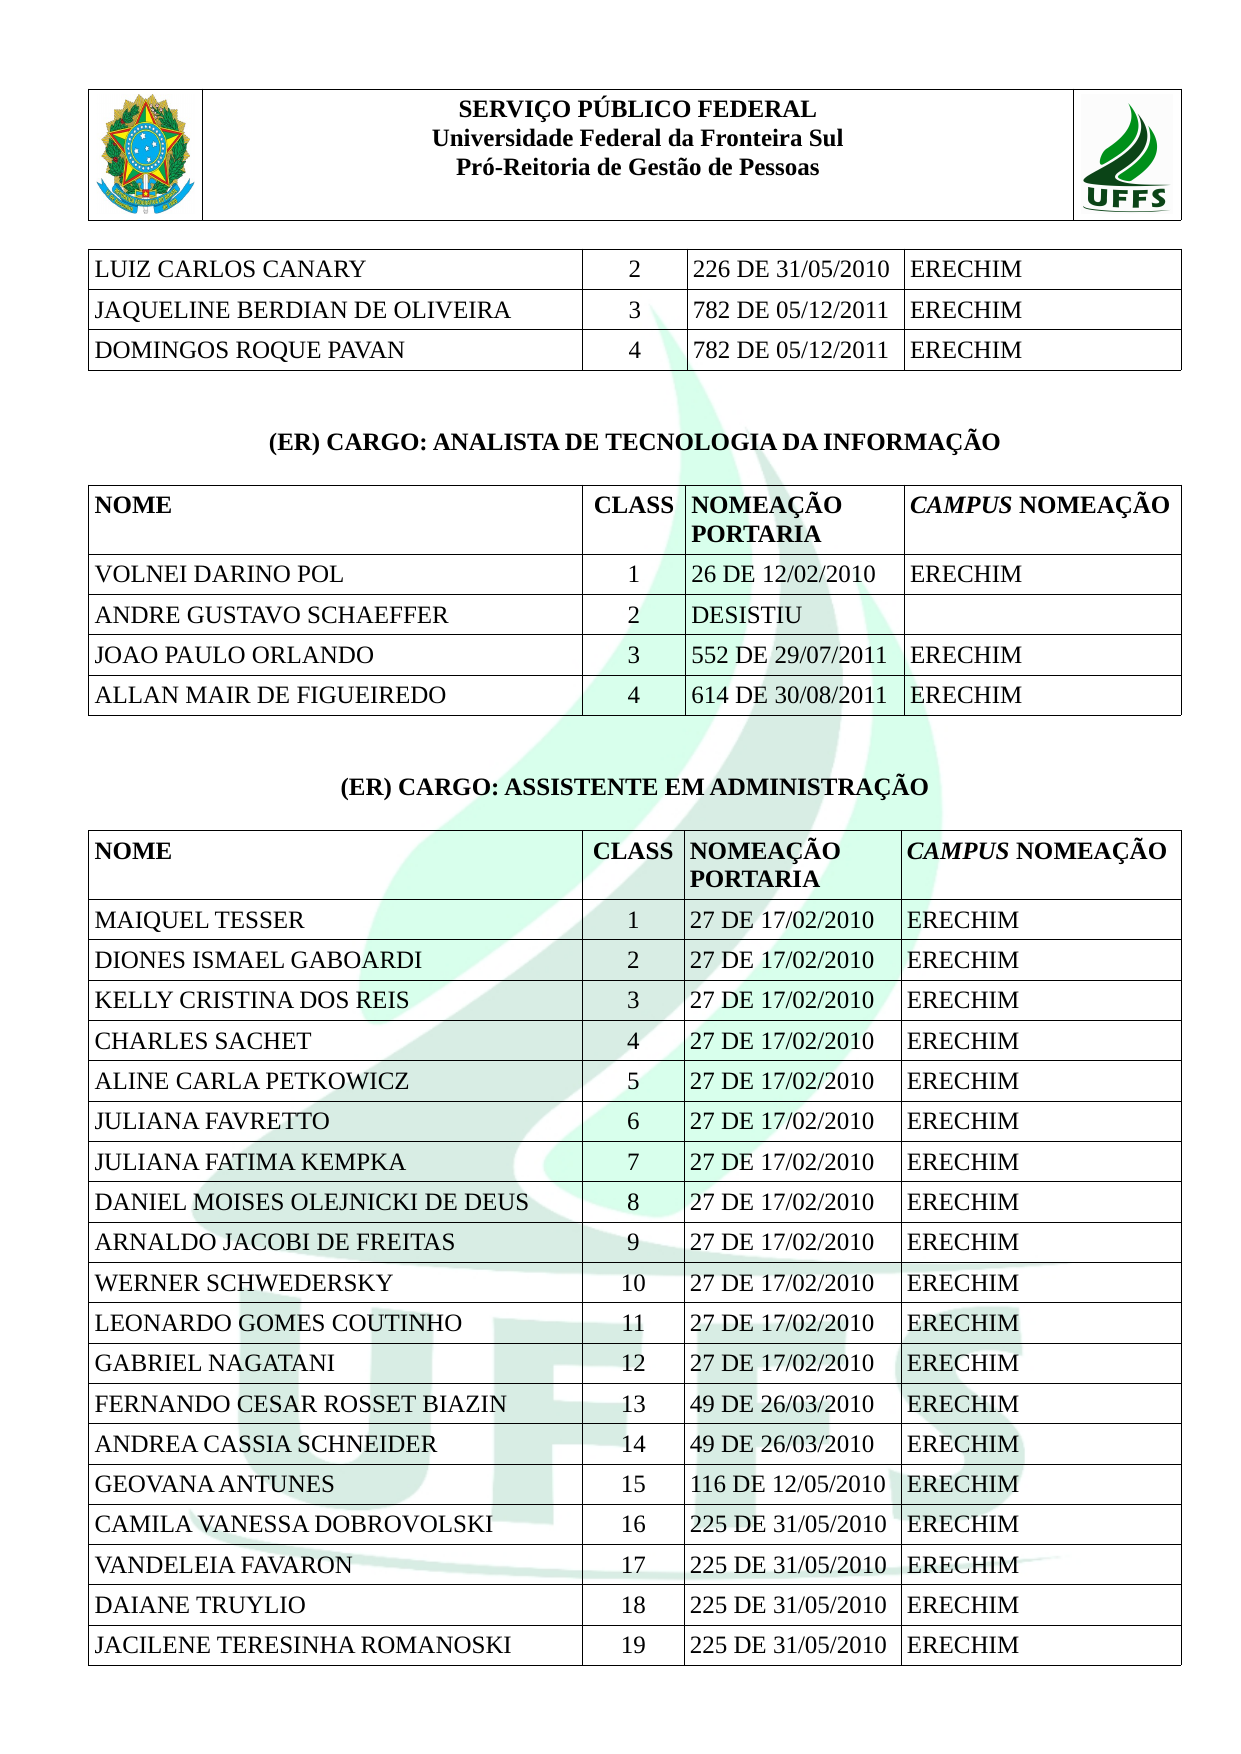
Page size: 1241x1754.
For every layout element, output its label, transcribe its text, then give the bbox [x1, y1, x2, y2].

table_cell GABRIEL NAGATANI [89, 1344, 582, 1383]
table_cell 27 DE 17/02/2010 [685, 1061, 901, 1101]
table_cell GEOVANA ANTUNES [89, 1465, 582, 1504]
table_cell FERNANDO CESAR ROSSET BIAZIN [89, 1384, 582, 1423]
table_cell ERECHIM [902, 900, 1181, 939]
table_cell 15 [583, 1465, 684, 1504]
picture [88, 715, 1182, 830]
table_cell ERECHIM [902, 1465, 1181, 1504]
table_cell ERECHIM [902, 1102, 1181, 1141]
table_cell 225 DE 31/05/2010 [685, 1626, 901, 1665]
table_cell 4 [583, 330, 687, 369]
table_cell JAQUELINE BERDIAN DE OLIVEIRA [89, 290, 582, 329]
table_cell 225 DE 31/05/2010 [685, 1585, 901, 1625]
table_cell 27 DE 17/02/2010 [685, 1021, 901, 1060]
table_cell ERECHIM [902, 1182, 1181, 1222]
table_cell CAMILA VANESSA DOBROVOLSKI [89, 1505, 582, 1544]
table_cell ERECHIM [902, 1263, 1181, 1302]
table_cell ERECHIM [902, 1505, 1181, 1544]
table_cell ANDRE GUSTAVO SCHAEFFER [89, 595, 582, 634]
table_cell 3 [583, 981, 684, 1020]
picture [88, 369, 1182, 485]
table_cell DESISTIU [686, 595, 904, 634]
table_cell 14 [583, 1424, 684, 1463]
picture [203, 90, 1073, 220]
table_cell JOAO PAULO ORLANDO [89, 635, 582, 674]
table_cell VANDELEIA FAVARON [89, 1545, 582, 1584]
table_header CAMPUS NOMEAÇÃO [902, 831, 1181, 899]
table_cell ERECHIM [902, 1303, 1181, 1342]
table_cell ERECHIM [902, 1021, 1181, 1060]
table_cell 2 [583, 250, 687, 289]
table_cell 782 DE 05/12/2011 [688, 330, 904, 369]
table_cell [905, 595, 1181, 634]
table_cell CHARLES SACHET [89, 1021, 582, 1060]
table_cell 19 [583, 1626, 684, 1665]
table_cell 27 DE 17/02/2010 [685, 900, 901, 939]
table_cell 225 DE 31/05/2010 [685, 1545, 901, 1584]
table_cell ANDREA CASSIA SCHNEIDER [89, 1424, 582, 1463]
table_cell KELLY CRISTINA DOS REIS [89, 981, 582, 1020]
table_cell 26 DE 12/02/2010 [686, 555, 904, 594]
table_cell 3 [583, 635, 685, 674]
table_cell 49 DE 26/03/2010 [685, 1424, 901, 1463]
table_cell 614 DE 30/08/2011 [686, 676, 904, 715]
table_cell 9 [583, 1223, 684, 1262]
table_cell JACILENE TERESINHA ROMANOSKI [89, 1626, 582, 1665]
table_cell 6 [583, 1102, 684, 1141]
table_cell 27 DE 17/02/2010 [685, 1303, 901, 1342]
table_cell 27 DE 17/02/2010 [685, 981, 901, 1020]
table_cell 4 [583, 1021, 684, 1060]
table_cell ERECHIM [902, 981, 1181, 1020]
table_cell JULIANA FATIMA KEMPKA [89, 1142, 582, 1181]
table_cell ERECHIM [902, 940, 1181, 980]
table_cell ERECHIM [905, 555, 1181, 594]
text (ER) CARGO: ASSISTENTE EM ADMINISTRAÇÃO [88, 772, 1181, 801]
table_cell 1 [583, 900, 684, 939]
table_cell 49 DE 26/03/2010 [685, 1384, 901, 1423]
table_cell 13 [583, 1384, 684, 1423]
table_cell 5 [583, 1061, 684, 1101]
table_cell 2 [583, 595, 685, 634]
table_cell WERNER SCHWEDERSKY [89, 1263, 582, 1302]
table_header CLASS [583, 486, 685, 554]
table_cell 27 DE 17/02/2010 [685, 1263, 901, 1302]
table_cell 225 DE 31/05/2010 [685, 1505, 901, 1544]
table_header CAMPUS NOMEAÇÃO [905, 486, 1181, 554]
table_cell 2 [583, 940, 684, 980]
table_cell ERECHIM [905, 330, 1181, 369]
table_cell 1 [583, 555, 685, 594]
table_cell ERECHIM [905, 250, 1181, 289]
table_cell ERECHIM [902, 1585, 1181, 1625]
picture [88, 1665, 1182, 1695]
table_cell VOLNEI DARINO POL [89, 555, 582, 594]
table_cell ERECHIM [902, 1061, 1181, 1101]
table_cell 16 [583, 1505, 684, 1544]
table_cell 27 DE 17/02/2010 [685, 940, 901, 980]
table_cell 116 DE 12/05/2010 [685, 1465, 901, 1504]
table_cell 12 [583, 1344, 684, 1383]
picture [89, 90, 202, 220]
table_cell ALLAN MAIR DE FIGUEIREDO [89, 676, 582, 715]
table_cell 552 DE 29/07/2011 [686, 635, 904, 674]
table_cell DIONES ISMAEL GABOARDI [89, 940, 582, 980]
table_cell LUIZ CARLOS CANARY [89, 250, 582, 289]
table_header NOME [89, 486, 582, 554]
table_cell 27 DE 17/02/2010 [685, 1223, 901, 1262]
text (ER) CARGO: ANALISTA DE TECNOLOGIA DA INFORMAÇÃO [88, 427, 1181, 456]
table_cell DANIEL MOISES OLEJNICKI DE DEUS [89, 1182, 582, 1222]
table_cell 7 [583, 1142, 684, 1181]
table_cell JULIANA FAVRETTO [89, 1102, 582, 1141]
table_cell ERECHIM [902, 1142, 1181, 1181]
table_header NOME [89, 831, 582, 899]
table_cell ERECHIM [905, 635, 1181, 674]
table_cell 3 [583, 290, 687, 329]
table_cell ERECHIM [902, 1384, 1181, 1423]
table_cell 17 [583, 1545, 684, 1584]
table_cell 27 DE 17/02/2010 [685, 1182, 901, 1222]
table_cell 18 [583, 1585, 684, 1625]
table_cell 27 DE 17/02/2010 [685, 1102, 901, 1141]
table_cell 226 DE 31/05/2010 [688, 250, 904, 289]
table_cell 10 [583, 1263, 684, 1302]
table_header NOMEAÇÃO PORTARIA [685, 831, 901, 899]
table_cell ERECHIM [902, 1626, 1181, 1665]
table_cell MAIQUEL TESSER [89, 900, 582, 939]
table_cell 8 [583, 1182, 684, 1222]
table_header CLASS [583, 831, 684, 899]
table_cell 11 [583, 1303, 684, 1342]
table_cell ERECHIM [902, 1344, 1181, 1383]
table_header NOMEAÇÃO PORTARIA [686, 486, 904, 554]
table_cell ERECHIM [905, 676, 1181, 715]
table_cell 4 [583, 676, 685, 715]
table_cell ERECHIM [902, 1223, 1181, 1262]
table_cell 782 DE 05/12/2011 [688, 290, 904, 329]
table_cell ARNALDO JACOBI DE FREITAS [89, 1223, 582, 1262]
table_cell ALINE CARLA PETKOWICZ [89, 1061, 582, 1101]
table_cell ERECHIM [902, 1545, 1181, 1584]
table_cell ERECHIM [902, 1424, 1181, 1463]
picture [88, 90, 1182, 249]
table_cell LEONARDO GOMES COUTINHO [89, 1303, 582, 1342]
table_cell ERECHIM [905, 290, 1181, 329]
table_cell 27 DE 17/02/2010 [685, 1142, 901, 1181]
table_cell DAIANE TRUYLIO [89, 1585, 582, 1625]
table_cell DOMINGOS ROQUE PAVAN [89, 330, 582, 369]
table_cell 27 DE 17/02/2010 [685, 1344, 901, 1383]
